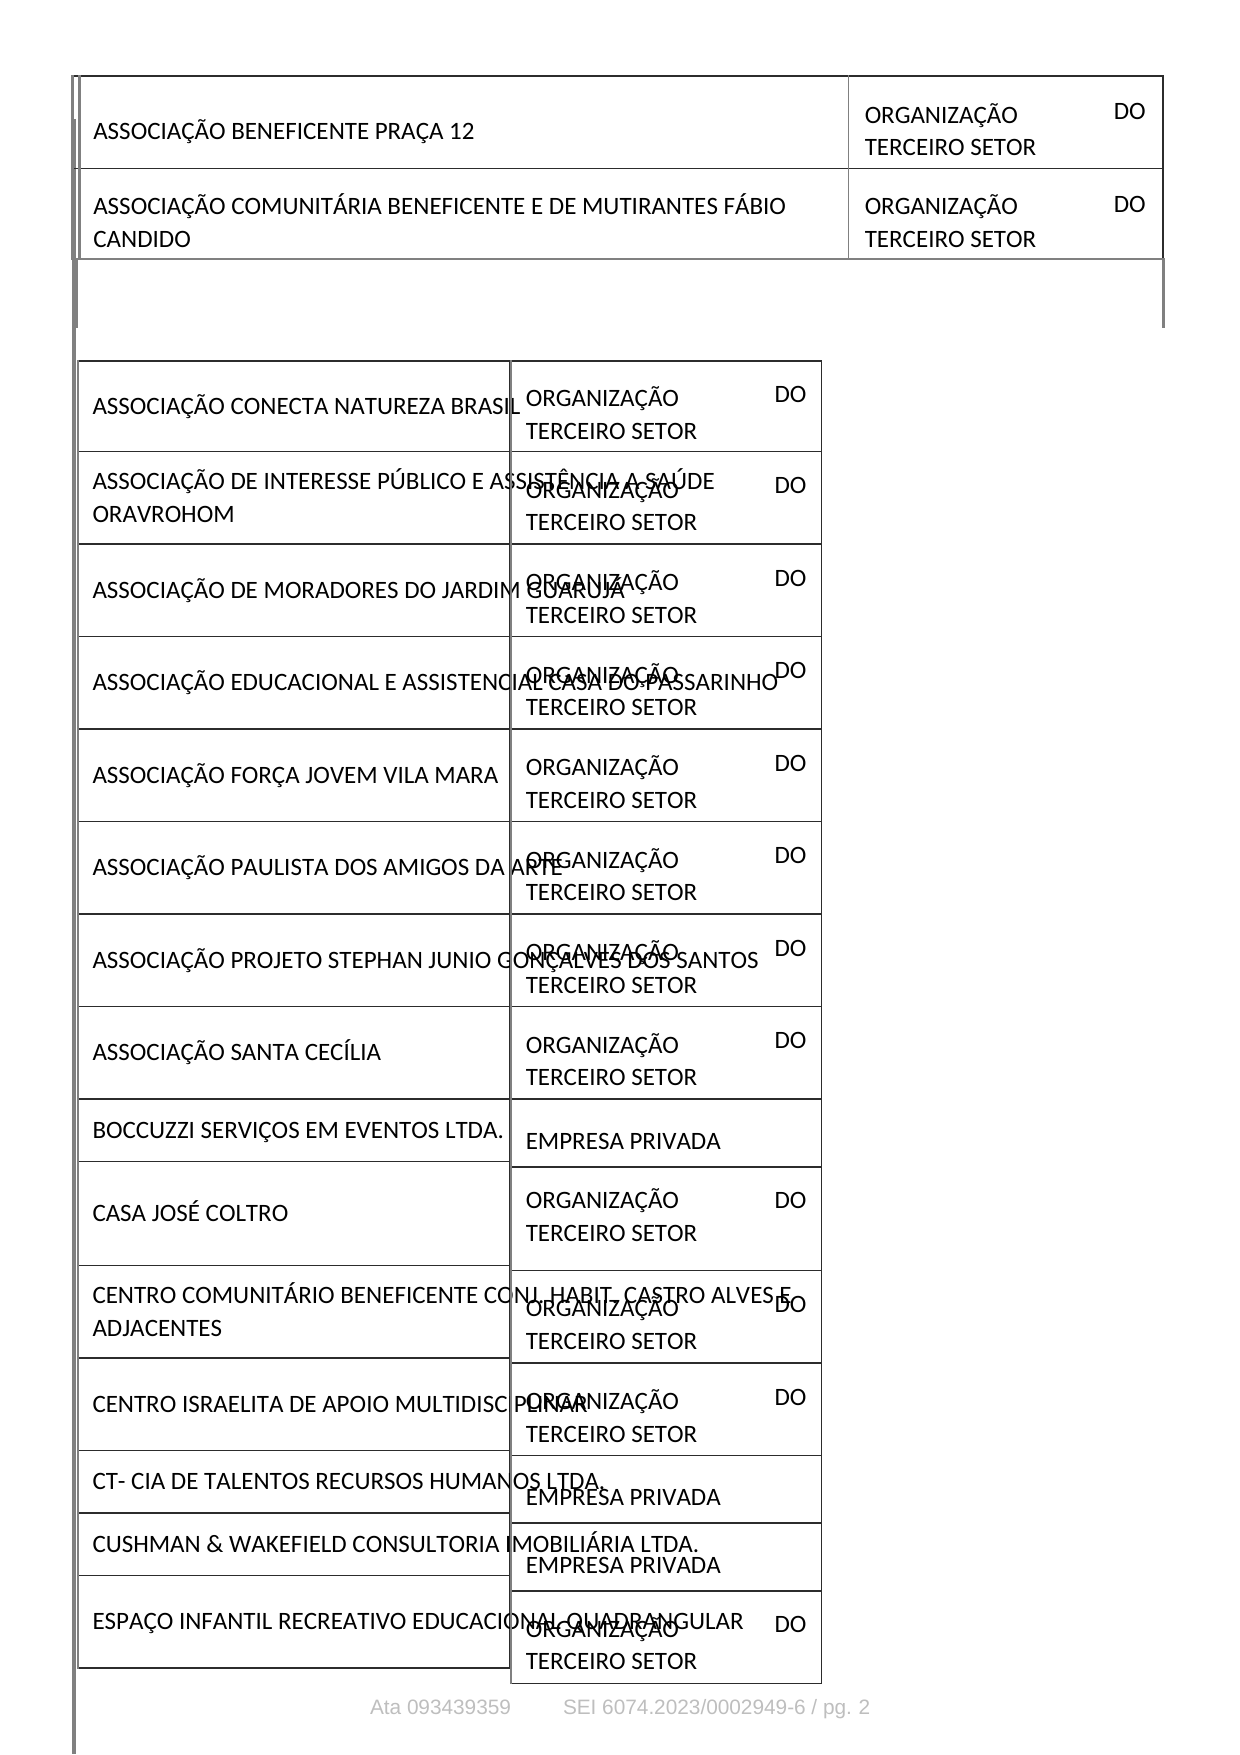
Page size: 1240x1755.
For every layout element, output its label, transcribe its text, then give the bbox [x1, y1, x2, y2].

table_header [509, 328, 1160, 1695]
table_cell ASSOCIAÇÃO PAULISTA DOS AMIGOS DA ARTE [79, 822, 509, 913]
table_cell ORGANIZAÇÃO TERCEIRO SETOR [512, 730, 774, 821]
table_cell CASA JOSÉ COLTRO [79, 1162, 509, 1264]
table_cell EMPRESA PRIVADA [512, 1524, 774, 1590]
table_cell EMPRESA PRIVADA [512, 1100, 774, 1166]
table_header [76, 328, 509, 1695]
table_cell [774, 1524, 821, 1590]
table_cell ASSOCIAÇÃO FORÇA JOVEM VILA MARA [79, 730, 509, 821]
table_cell ORGANIZAÇÃO TERCEIRO SETOR [512, 1168, 774, 1270]
table_cell ASSOCIAÇÃO DE INTERESSE PÚBLICO E ASSISTÊNCIA A SAÚDE ORAVROHOM [79, 452, 509, 543]
table_header DO [774, 362, 821, 451]
table_cell DO [774, 730, 821, 821]
table_header ORGANIZAÇÃO TERCEIRO SETOR [512, 362, 774, 451]
table_cell ASSOCIAÇÃO EDUCACIONAL E ASSISTENCIAL CASA DO PASSARINHO [79, 637, 509, 728]
table_cell ESPAÇO INFANTIL RECREATIVO EDUCACIONAL QUADRANGULAR [79, 1576, 509, 1667]
table_cell ORGANIZAÇÃO TERCEIRO SETOR [512, 1592, 774, 1682]
table_cell DO [774, 1364, 821, 1455]
table_cell [78, 260, 1162, 328]
table_cell EMPRESA PRIVADA [512, 1456, 774, 1522]
table_cell CT- CIA DE TALENTOS RECURSOS HUMANOS LTDA. [79, 1451, 509, 1512]
table_cell DO [774, 1271, 821, 1362]
table_cell ORGANIZAÇÃO TERCEIRO SETOR [849, 77, 1113, 167]
table_cell ASSOCIAÇÃO SANTA CECÍLIA [79, 1007, 509, 1098]
table_cell ORGANIZAÇÃO TERCEIRO SETOR [849, 169, 1113, 258]
table_cell ORGANIZAÇÃO TERCEIRO SETOR [512, 822, 774, 913]
table_cell DO [1114, 169, 1162, 258]
table_cell ORGANIZAÇÃO TERCEIRO SETOR [512, 637, 774, 728]
table_cell DO [774, 545, 821, 636]
table_cell DO [774, 1007, 821, 1098]
table_cell ASSOCIAÇÃO DE MORADORES DO JARDIM GUARUJÁ [79, 545, 509, 636]
table_cell CUSHMAN & WAKEFIELD CONSULTORIA IMOBILIÁRIA LTDA. [79, 1514, 509, 1574]
table_cell ASSOCIAÇÃO COMUNITÁRIA BENEFICENTE E DE MUTIRANTES FÁBIO CANDIDO [81, 169, 848, 258]
table_cell DO [774, 1168, 821, 1270]
table_cell CENTRO ISRAELITA DE APOIO MULTIDISCIPLINAR [79, 1359, 509, 1449]
table_cell DO [774, 822, 821, 913]
table_cell BOCCUZZI SERVIÇOS EM EVENTOS LTDA. [79, 1100, 509, 1161]
table_cell DO [1114, 77, 1162, 167]
table_cell ASSOCIAÇÃO PROJETO STEPHAN JUNIO GONÇALVES DOS SANTOS [79, 915, 509, 1006]
table_cell DO [774, 1592, 821, 1682]
table_cell ORGANIZAÇÃO TERCEIRO SETOR [512, 1271, 774, 1362]
table_cell DO [774, 637, 821, 728]
table_cell DO [774, 915, 821, 1006]
table_cell ORGANIZAÇÃO TERCEIRO SETOR [512, 1007, 774, 1098]
table_cell ORGANIZAÇÃO TERCEIRO SETOR [512, 915, 774, 1006]
table_cell ORGANIZAÇÃO TERCEIRO SETOR [512, 1364, 774, 1455]
table_cell ORGANIZAÇÃO TERCEIRO SETOR [512, 452, 774, 543]
table_cell [774, 1100, 821, 1166]
table_cell CENTRO COMUNITÁRIO BENEFICENTE CONJ. HABIT. CASTRO ALVES E ADJACENTES [79, 1266, 509, 1357]
table_cell ASSOCIAÇÃO BENEFICENTE PRAÇA 12 [81, 77, 848, 167]
table_header ASSOCIAÇÃO CONECTA NATUREZA BRASIL [79, 362, 509, 451]
table_cell ORGANIZAÇÃO TERCEIRO SETOR [512, 545, 774, 636]
table_cell DO [774, 452, 821, 543]
table_cell [774, 1456, 821, 1522]
